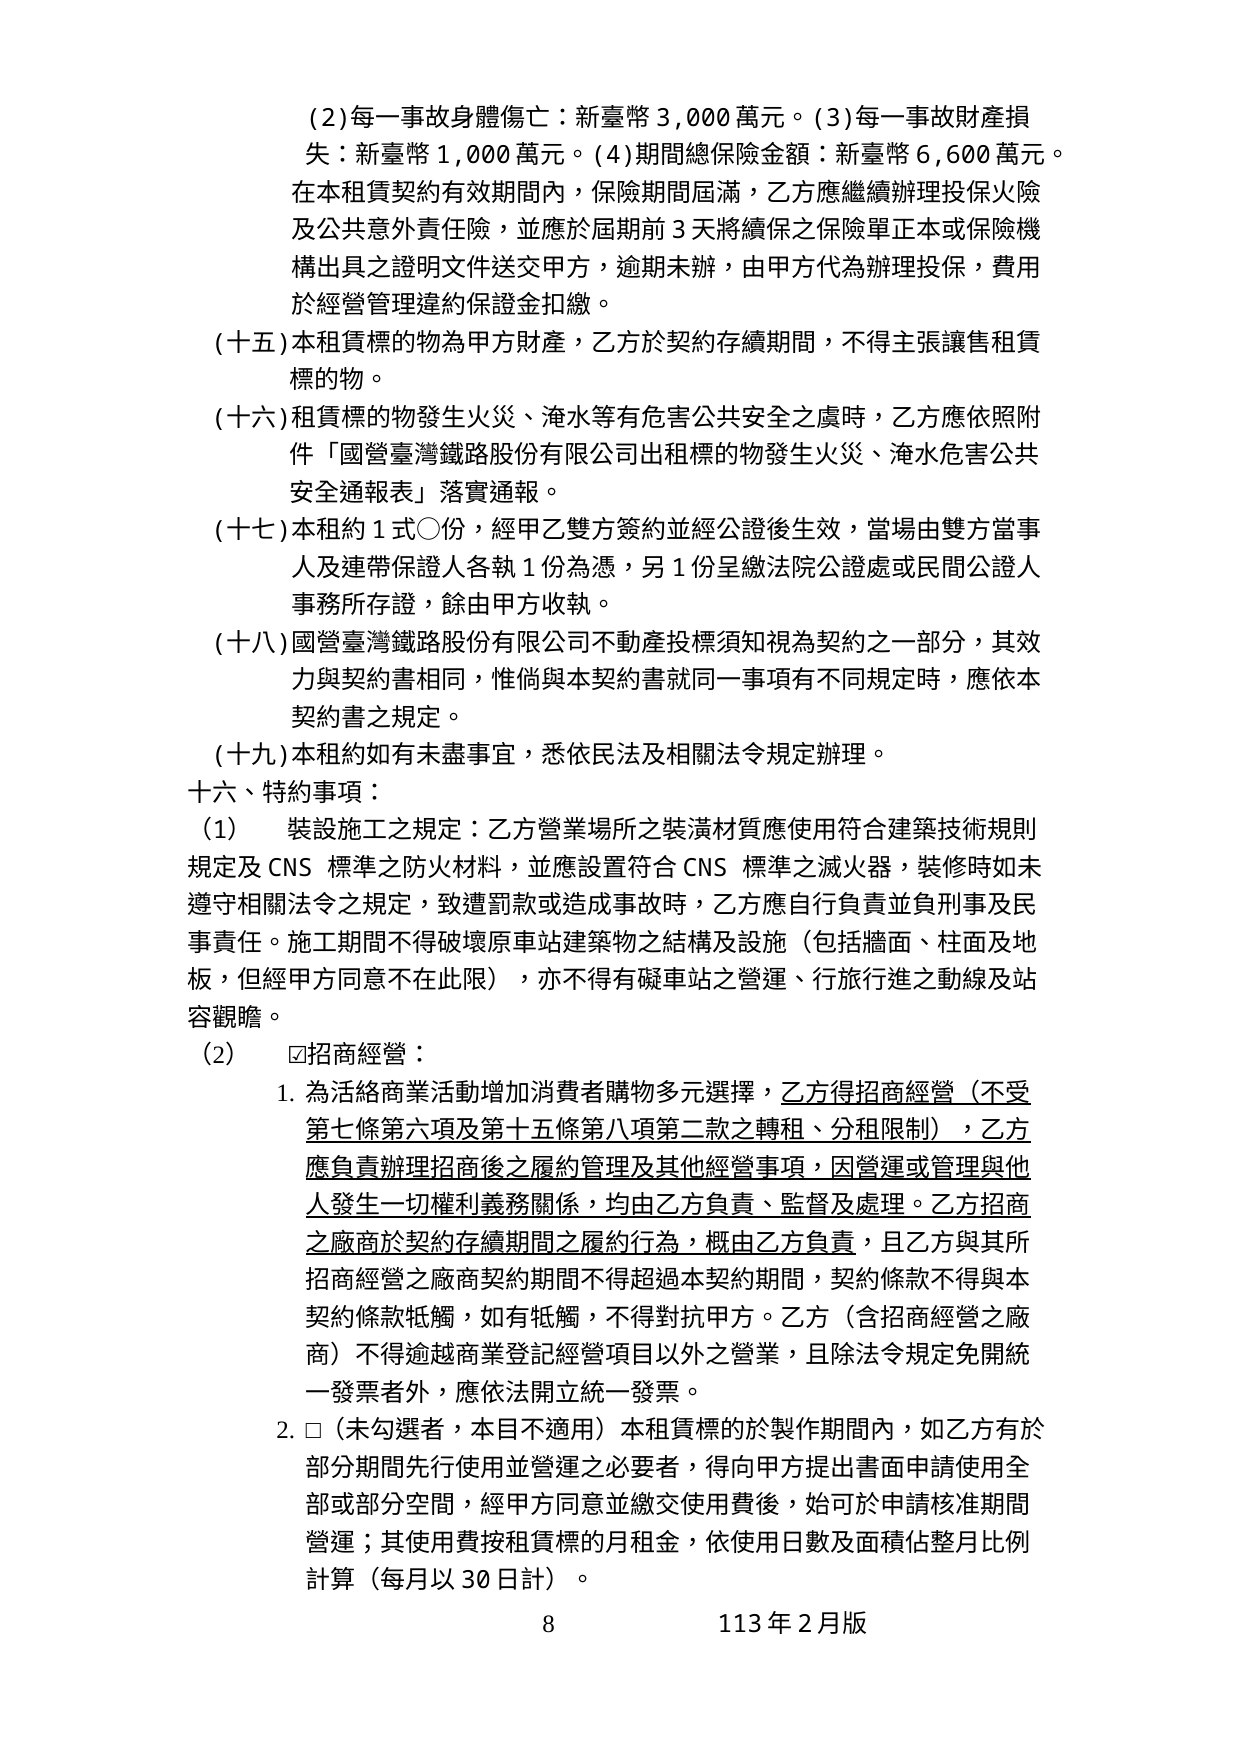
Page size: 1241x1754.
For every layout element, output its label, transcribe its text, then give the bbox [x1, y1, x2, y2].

list 為活絡商業活動增加消費者購物多元選擇，乙方得招商經營（不受第七條第六項及第十五條第八項第二款之轉租、分租限制），乙方應負責辦理招商後之履約管理及其他經營事項，因營運或管理與他人發生一切權利義務關係，均由乙方負責、監督及處理。乙方招商之廠商於契約存續期間之履約行為，概由乙方負責，且乙方與其所招商經營之廠商契約期間不得超過本契約期間，契約條款不得與本契約條款牴觸，如有牴觸，不得對抗甲方。乙方（含招商經營之廠商）不得逾越商業登記經營項目以外之營業，且除法令規定免開統一發票者外，應依法開立統一發票。 [276, 1071, 1047, 1409]
text (十五)本租賃標的物為甲方財產，乙方於契約存續期間，不得主張讓售租賃標的物。 [211, 321, 1047, 396]
list 裝設施工之規定：乙方營業場所之裝潢材質應使用符合建築技術規則規定及CNS 標準之防火材料，並應設置符合CNS 標準之滅火器，裝修時如未遵守相關法令之規定，致遭罰款或造成事故時，乙方應自行負責並負刑事及民事責任。施工期間不得破壞原車站建築物之結構及設施（包括牆面、柱面及地板，但經甲方同意不在此限），亦不得有礙車站之營運、行旅行進之動線及站容觀瞻。 [187, 809, 1047, 1034]
text (十七)本租約1式○份，經甲乙雙方簽約並經公證後生效，當場由雙方當事人及連帶保證人各執1份為憑，另1份呈繳法院公證處或民間公證人事務所存證，餘由甲方收執。 [211, 509, 1047, 621]
list ☑招商經營： [187, 1034, 1047, 1071]
text (十六)租賃標的物發生火災、淹水等有危害公共安全之虞時，乙方應依照附件「國營臺灣鐵路股份有限公司出租標的物發生火災、淹水危害公共安全通報表」落實通報。 [211, 396, 1047, 509]
list 公共意外責任險：租賃標的物於契約期間，乙方應投保公共意外責任險，其保險範圍及最低保險金額如下（適用租賃標的物面積低於500平方公尺以下者）：(1)每一個人身體傷亡：新臺幣600萬元。(2)每一事故身體傷亡：新臺幣3,000萬元。(3)每一事故財產損失：新臺幣1,000萬元。(4)期間總保險金額：新臺幣6,600萬元。 [276, 96, 1047, 171]
text (十八)國營臺灣鐵路股份有限公司不動產投標須知視為契約之一部分，其效力與契約書相同，惟倘與本契約書就同一事項有不同規定時，應依本契約書之規定。 [211, 621, 1047, 734]
list □（未勾選者，本目不適用）本租賃標的於製作期間內，如乙方有於部分期間先行使用並營運之必要者，得向甲方提出書面申請使用全部或部分空間，經甲方同意並繳交使用費後，始可於申請核准期間營運；其使用費按租賃標的月租金，依使用日數及面積佔整月比例計算（每月以30日計）。 [276, 1409, 1047, 1596]
text 十六、特約事項： [187, 771, 1053, 809]
text 在本租賃契約有效期間內，保險期間屆滿，乙方應繼續辦理投保火險及公共意外責任險，並應於屆期前3天將續保之保險單正本或保險機構出具之證明文件送交甲方，逾期未辦，由甲方代為辦理投保，費用於經營管理違約保證金扣繳。 [291, 171, 1047, 321]
text (十九)本租約如有未盡事宜，悉依民法及相關法令規定辦理。 [211, 734, 1047, 771]
